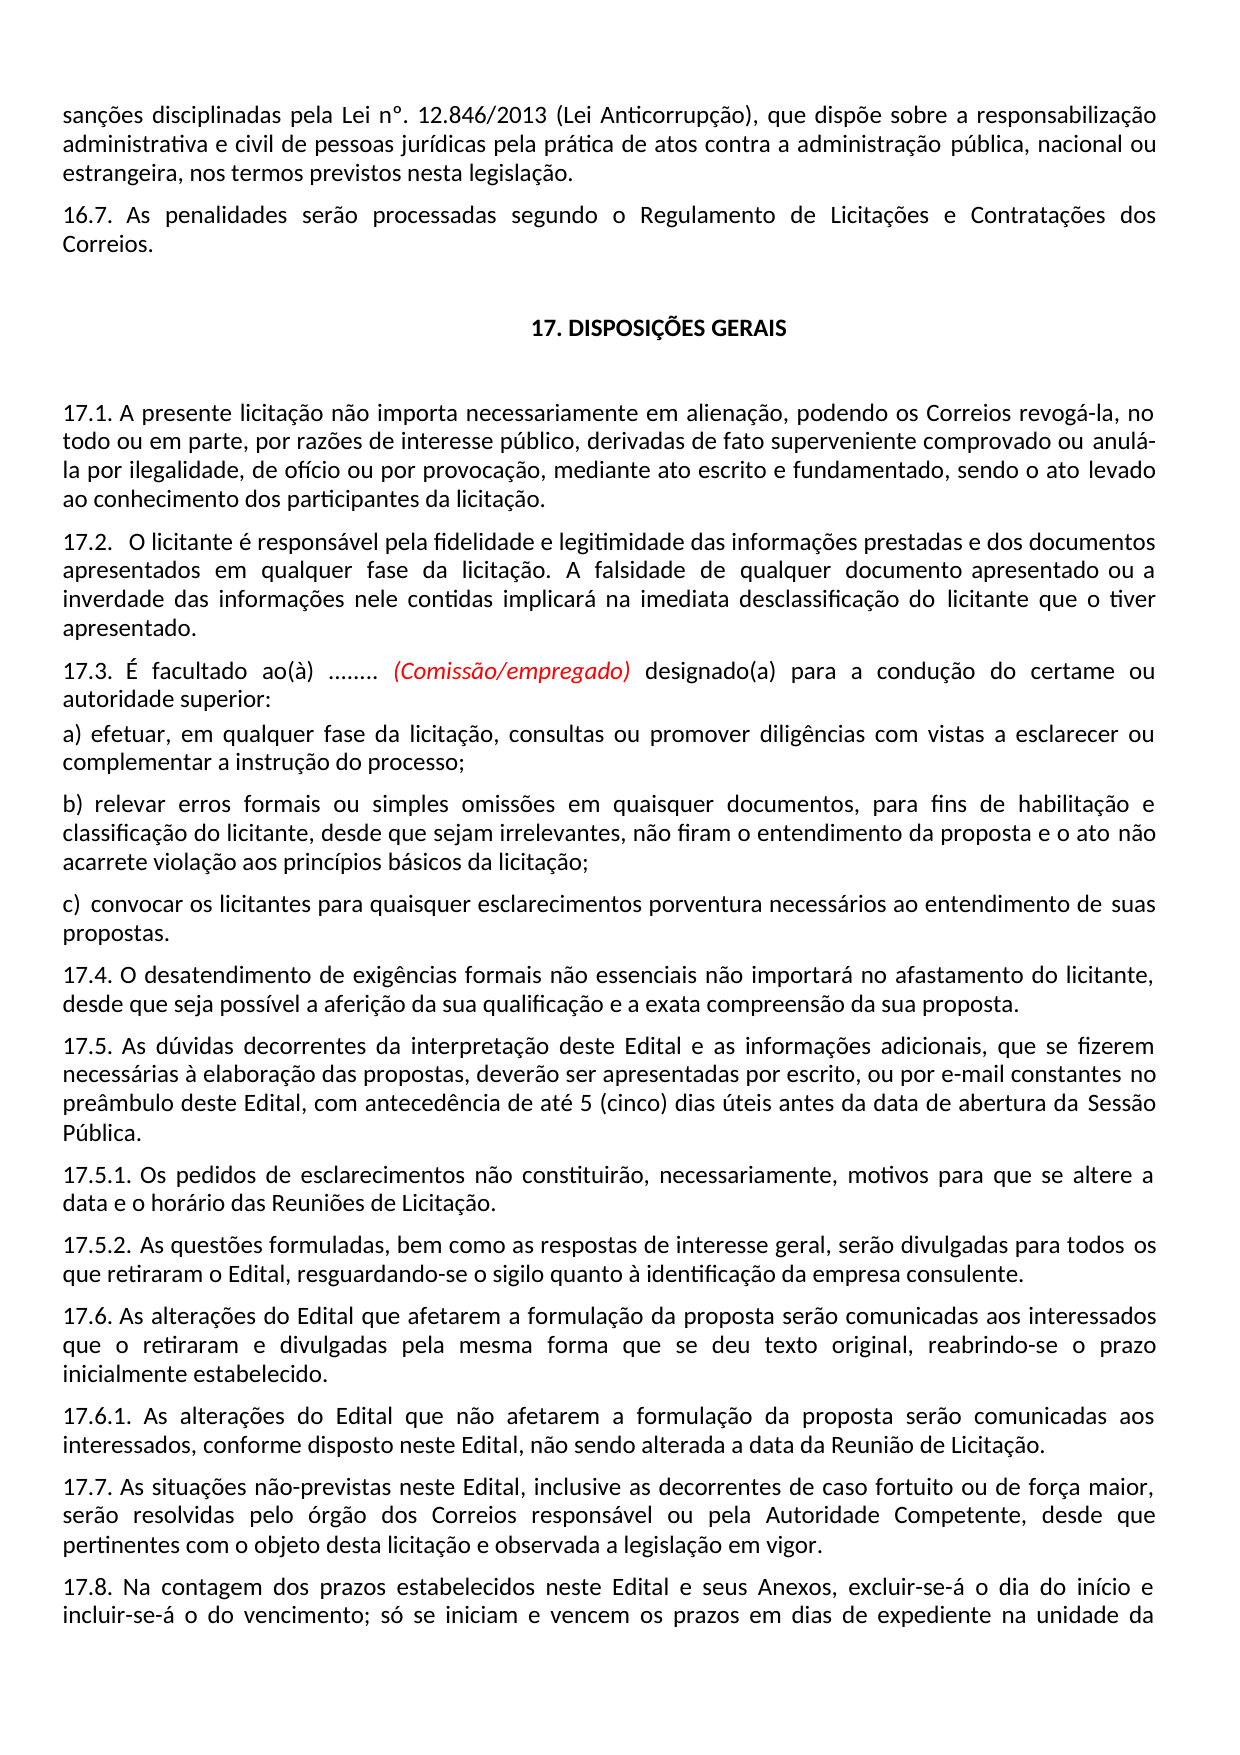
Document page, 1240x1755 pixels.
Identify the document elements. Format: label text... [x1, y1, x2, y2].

list relevar erros formais ou simples omissões em quaisquer documentos, para fins de habilitação e classificação do licitante, desde que sejam irrelevantes, não firam o entendimento da proposta e o ato não acarrete violação aos princípios básicos da licitação; [62, 790, 1156, 877]
list efetuar, em qualquer fase da licitação, consultas ou promover diligências com vistas a esclarecer ou complementar a instrução do processo; [62, 719, 1157, 777]
list As alterações do Edital que afetarem a formulação da proposta serão comunicadas aos interessados que o retiraram e divulgadas pela mesma forma que se deu texto original, reabrindo-se o prazo inicialmente estabelecido. [62, 1302, 1156, 1389]
list Os pedidos de esclarecimentos não constituirão, necessariamente, motivos para que se altere a data e o horário das Reuniões de Licitação. [62, 1160, 1156, 1218]
list As dúvidas decorrentes da interpretação deste Edital e as informações adicionais, que se fizerem necessárias à elaboração das propostas, deverão ser apresentadas por escrito, ou por e-mail constantes no preâmbulo deste Edital, com antecedência de até 5 (cinco) dias úteis antes da data de abertura da Sessão Pública. [62, 1031, 1156, 1147]
list As alterações do Edital que não afetarem a formulação da proposta serão comunicadas aos interessados, conforme disposto neste Edital, não sendo alterada a data da Reunião de Licitação. [62, 1401, 1156, 1459]
list É facultado ao(à) ........ (Comissão/empregado) designado(a) para a condução do certame ou autoridade superior: [62, 656, 1156, 714]
list As penalidades serão processadas segundo o Regulamento de Licitações e Contratações dos Correios. [62, 200, 1156, 258]
list O licitante é responsável pela fidelidade e legitimidade das informações prestadas e dos documentos apresentados em qualquer fase da licitação. A falsidade de qualquer documento apresentado ou a inverdade das informações nele contidas implicará na imediata desclassificação do licitante que o tiver apresentado. [62, 527, 1156, 643]
subtitle 17. DISPOSIÇÕES GERAIS [531, 313, 1181, 343]
list sanções disciplinadas pela Lei nº. 12.846/2013 (Lei Anticorrupção), que dispõe sobre a responsabilização administrativa e civil de pessoas jurídicas pela prática de atos contra a administração pública, nacional ou estrangeira, nos termos previstos nesta legislação. [62, 100, 1157, 187]
list As questões formuladas, bem como as respostas de interesse geral, serão divulgadas para todos os que retiraram o Edital, resguardando-se o sigilo quanto à identificação da empresa consulente. [62, 1231, 1156, 1289]
list convocar os licitantes para quaisquer esclarecimentos porventura necessários ao entendimento de suas propostas. [62, 889, 1156, 948]
list O desatendimento de exigências formais não essenciais não importará no afastamento do licitante, desde que seja possível a aferição da sua qualificação e a exata compreensão da sua proposta. [62, 960, 1156, 1018]
list As situações não-previstas neste Edital, inclusive as decorrentes de caso fortuito ou de força maior, serão resolvidas pelo órgão dos Correios responsável ou pela Autoridade Competente, desde que pertinentes com o objeto desta licitação e observada a legislação em vigor. [62, 1472, 1156, 1559]
list A presente licitação não importa necessariamente em alienação, podendo os Correios revogá-la, no todo ou em parte, por razões de interesse público, derivadas de fato superveniente comprovado ou anulá-la por ilegalidade, de ofício ou por provocação, mediante ato escrito e fundamentado, sendo o ato levado ao conhecimento dos participantes da licitação. [62, 398, 1156, 514]
list Na contagem dos prazos estabelecidos neste Edital e seus Anexos, excluir-se-á o dia do início e incluir-se-á o do vencimento; só se iniciam e vencem os prazos em dias de expediente na unidade da [62, 1572, 1156, 1630]
